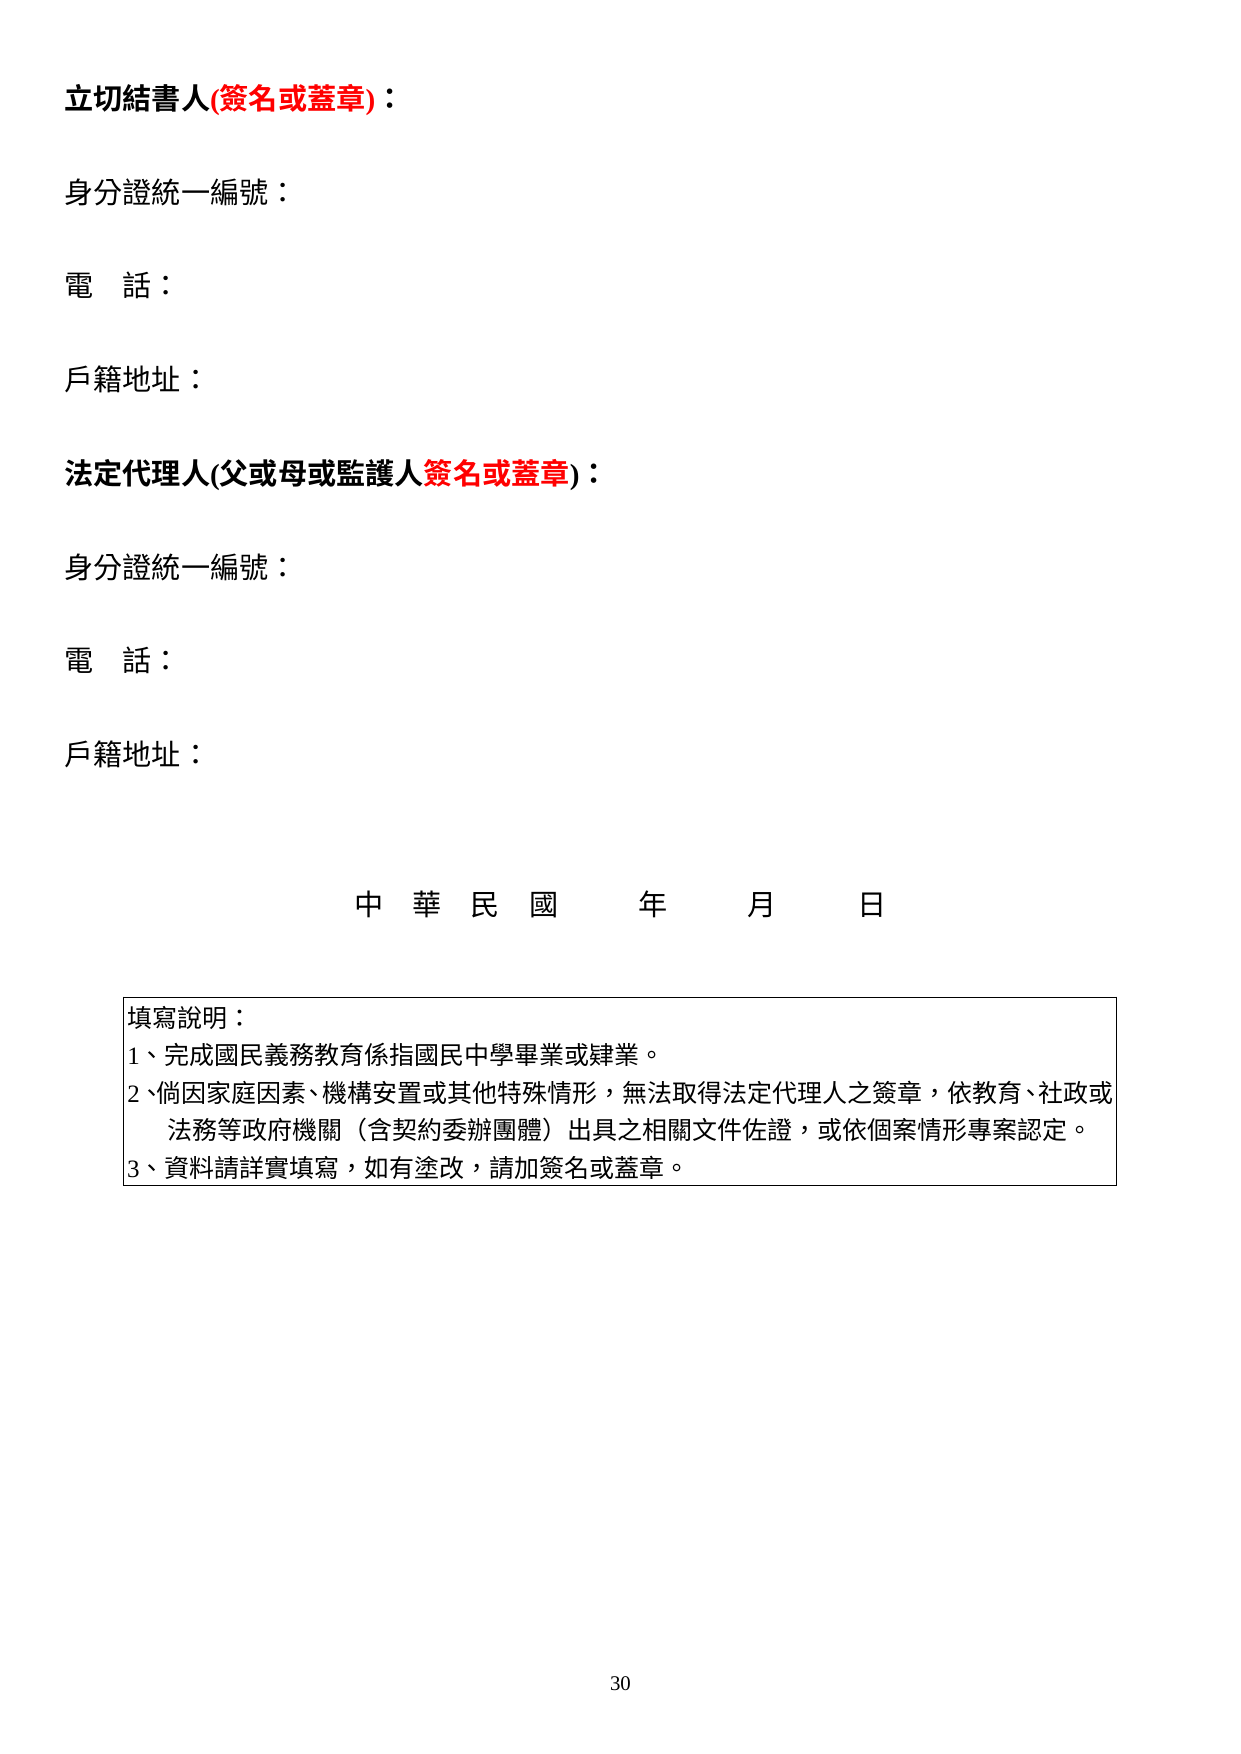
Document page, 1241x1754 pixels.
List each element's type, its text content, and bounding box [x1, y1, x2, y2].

text 電 話： [64, 247, 1181, 322]
text 戶籍地址： [64, 340, 1181, 415]
table_header 填寫說明： 1、完成國民義務教育係指國民中學畢業或肄業。 2、倘因家庭因素、機構安置或其他特殊情形，無法取得法定代理人之簽章，依教育、社政或法務等政府機關（含契約委辦團體）出具之相關文件佐證，或依個案情形專案認定。 3、資料請詳實填寫，如有塗改，請加簽名或蓋章。 [124, 998, 1116, 1185]
text 戶籍地址： [64, 715, 1181, 790]
text 電 話： [64, 622, 1181, 697]
text 法定代理人(父或母或監護人簽名或蓋章)： [64, 434, 1181, 509]
text 身分證統一編號： [64, 153, 1181, 228]
text 身分證統一編號： [64, 528, 1181, 603]
text 中 華 民 國 年 月 日 [59, 865, 1181, 940]
text 立切結書人(簽名或蓋章)： [64, 59, 1181, 134]
